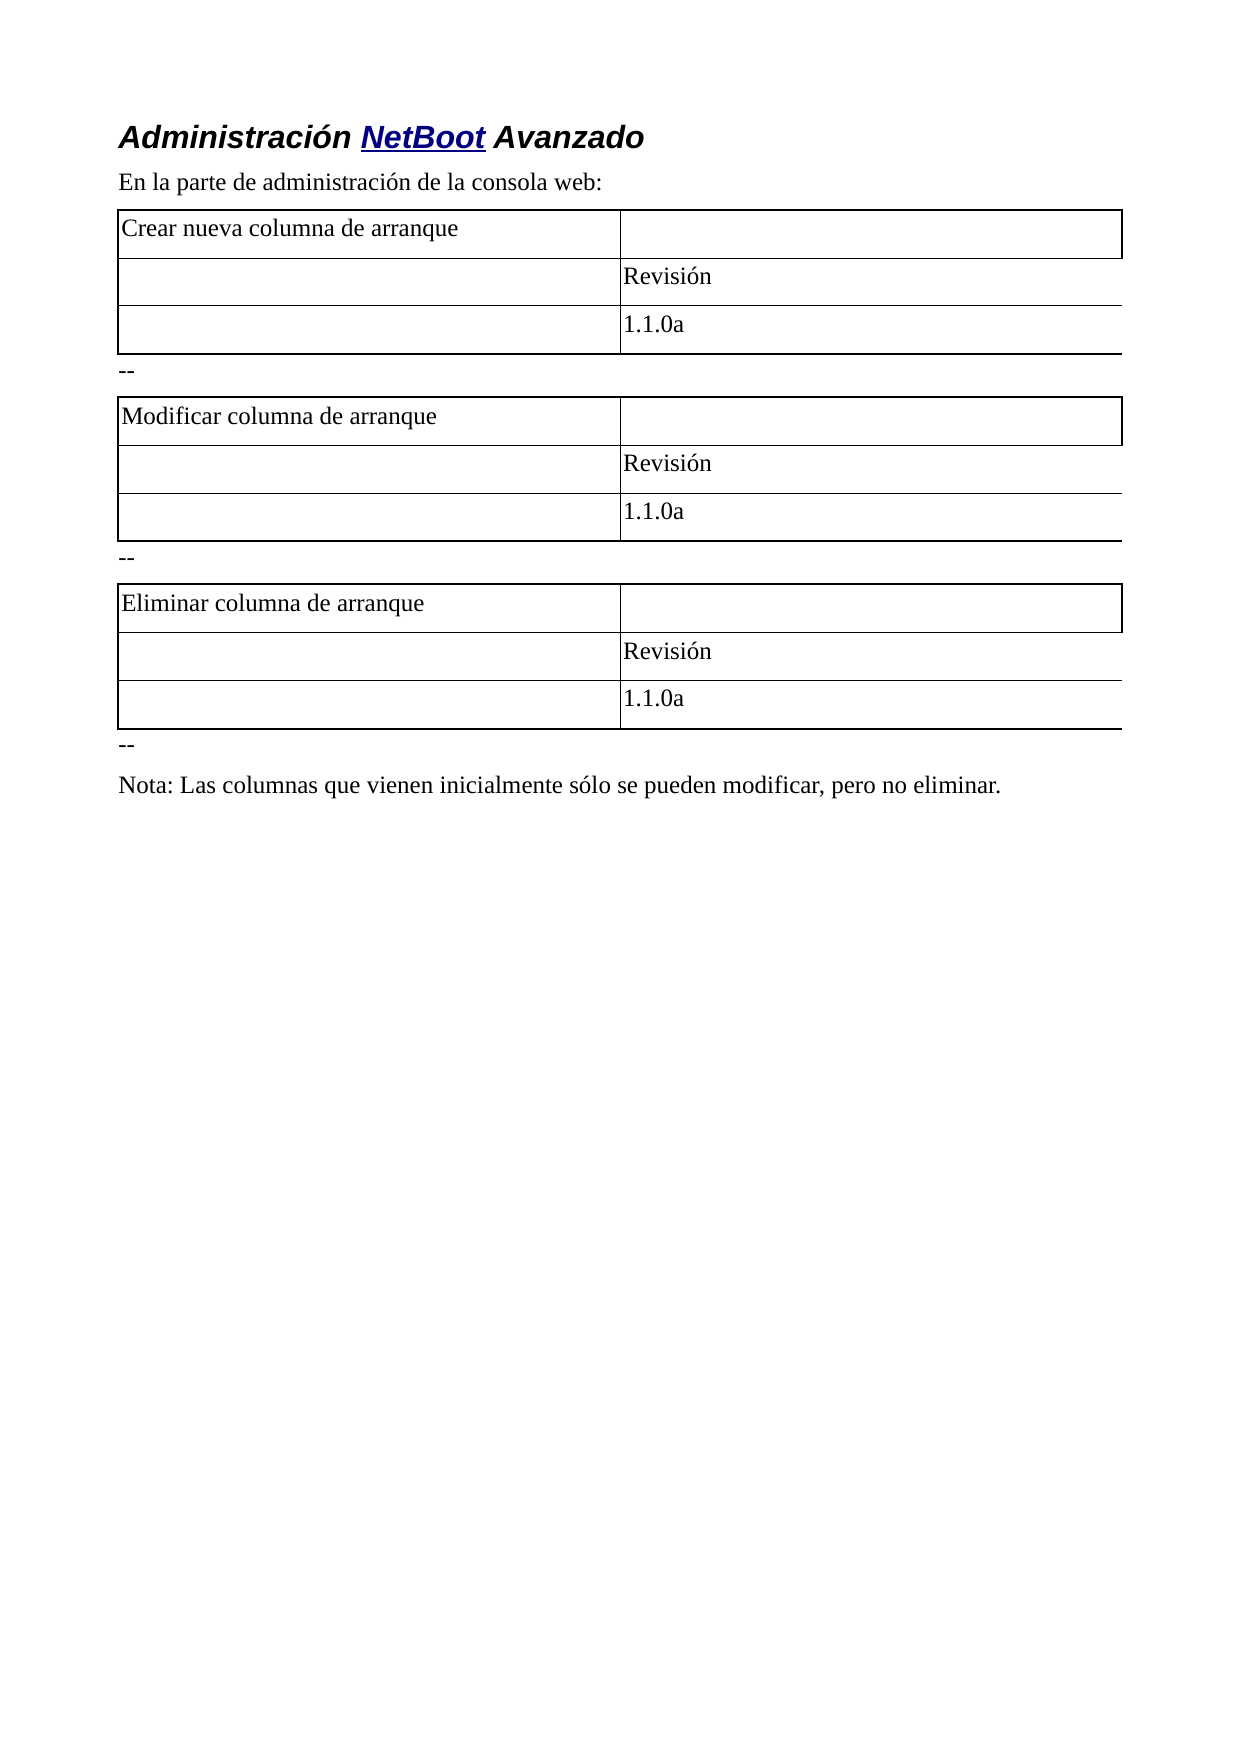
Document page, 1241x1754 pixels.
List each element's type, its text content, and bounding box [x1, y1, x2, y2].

text -- [118, 730, 1122, 758]
table_cell [119, 494, 620, 540]
text Nota: Las columnas que vienen inicialmente sólo se pueden modificar, pero no eliminar. [118, 771, 1122, 799]
table_cell Revisión [621, 446, 1122, 493]
table_cell Revisión [621, 259, 1122, 305]
table_cell [119, 306, 620, 353]
table_cell Revisión [621, 633, 1122, 680]
text -- [118, 355, 1122, 383]
table_header [621, 585, 1121, 632]
table_cell 1.1.0a [621, 306, 1122, 353]
table_cell [119, 633, 620, 680]
text En la parte de administración de la consola web: [118, 167, 1122, 196]
table_cell [119, 259, 620, 305]
text -- [118, 542, 1122, 571]
table_header Crear nueva columna de arranque [119, 211, 620, 258]
table_cell 1.1.0a [621, 494, 1122, 540]
subtitle Administración NetBoot Avanzado [118, 118, 1122, 155]
table_cell [119, 681, 620, 728]
table_header [621, 398, 1121, 445]
table_header Eliminar columna de arranque [119, 585, 620, 632]
table_cell [119, 446, 620, 493]
table_header [621, 211, 1121, 258]
table_cell 1.1.0a [621, 681, 1122, 728]
table_header Modificar columna de arranque [119, 398, 620, 445]
